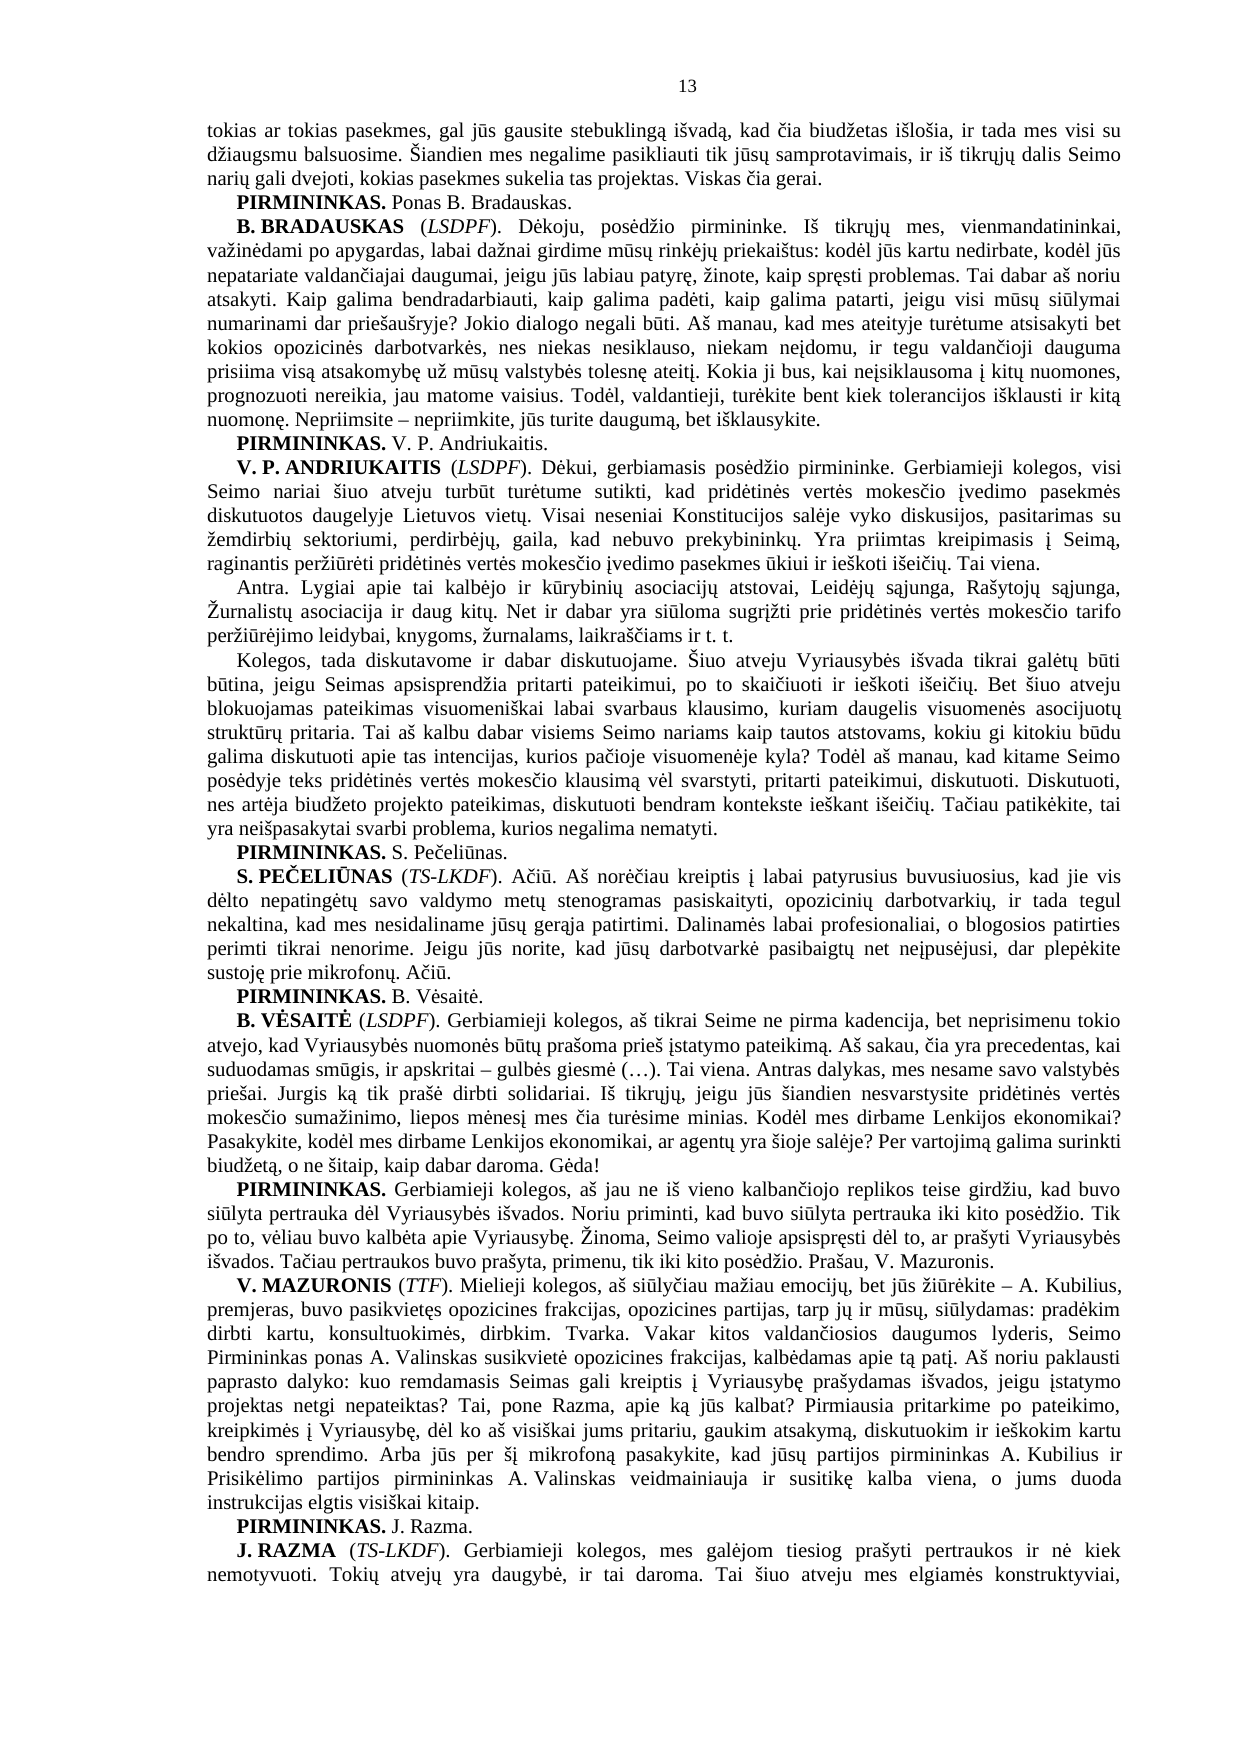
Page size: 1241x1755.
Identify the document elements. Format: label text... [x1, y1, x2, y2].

text PIRMININKAS. J. Razma. [207, 1514, 1122, 1538]
text PIRMININKAS. S. Pečeliūnas. [207, 840, 1122, 864]
text PIRMININKAS. Ponas B. Bradauskas. [207, 190, 1122, 214]
text V. P. ANDRIUKAITIS (LSDPF). Dėkui, gerbiamasis posėdžio pirmininke. Gerbiamieji kolegos, visi Seimo nariai šiuo atveju turbūt turėtume sutikti, kad pridėtinės vertės mokesčio įvedimo pasekmės diskutuotos daugelyje Lietuvos vietų. Visai neseniai Konstitucijos salėje vyko diskusijos, pasitarimas su žemdirbių sektoriumi, perdirbėjų, gaila, kad nebuvo prekybininkų. Yra priimtas kreipimasis į Seimą, raginantis peržiūrėti pridėtinės vertės mokesčio įvedimo pasekmes ūkiui ir ieškoti išeičių. Tai viena. [207, 455, 1122, 575]
text B. BRADAUSKAS (LSDPF). Dėkoju, posėdžio pirmininke. Iš tikrųjų mes, vienmandatininkai, važinėdami po apygardas, labai dažnai girdime mūsų rinkėjų priekaištus: kodėl jūs kartu nedirbate, kodėl jūs nepatariate valdančiajai daugumai, jeigu jūs labiau patyrę, žinote, kaip spręsti problemas. Tai dabar aš noriu atsakyti. Kaip galima bendradarbiauti, kaip galima padėti, kaip galima patarti, jeigu visi mūsų siūlymai numarinami dar priešaušryje? Jokio dialogo negali būti. Aš manau, kad mes ateityje turėtume atsisakyti bet kokios opozicinės darbotvarkės, nes niekas nesiklauso, niekam neįdomu, ir tegu valdančioji dauguma prisiima visą atsakomybę už mūsų valstybės tolesnę ateitį. Kokia ji bus, kai neįsiklausoma į kitų nuomones, prognozuoti nereikia, jau matome vaisius. Todėl, valdantieji, turėkite bent kiek tolerancijos išklausti ir kitą nuomonę. Nepriimsite – nepriimkite, jūs turite daugumą, bet išklausykite. [207, 214, 1122, 431]
text B. VĖSAITĖ (LSDPF). Gerbiamieji kolegos, aš tikrai Seime ne pirma kadencija, bet neprisimenu tokio atvejo, kad Vyriausybės nuomonės būtų prašoma prieš įstatymo pateikimą. Aš sakau, čia yra precedentas, kai suduodamas smūgis, ir apskritai – gulbės giesmė (…). Tai viena. Antras dalykas, mes nesame savo valstybės priešai. Jurgis ką tik prašė dirbti solidariai. Iš tikrųjų, jeigu jūs šiandien nesvarstysite pridėtinės vertės mokesčio sumažinimo, liepos mėnesį mes čia turėsime minias. Kodėl mes dirbame Lenkijos ekonomikai? Pasakykite, kodėl mes dirbame Lenkijos ekonomikai, ar agentų yra šioje salėje? Per vartojimą galima surinkti biudžetą, o ne šitaip, kaip dabar daroma. Gėda! [207, 1008, 1122, 1177]
text PIRMININKAS. Gerbiamieji kolegos, aš jau ne iš vieno kalbančiojo replikos teise girdžiu, kad buvo siūlyta pertrauka dėl Vyriausybės išvados. Noriu priminti, kad buvo siūlyta pertrauka iki kito posėdžio. Tik po to, vėliau buvo kalbėta apie Vyriausybę. Žinoma, Seimo valioje apsispręsti dėl to, ar prašyti Vyriausybės išvados. Tačiau pertraukos buvo prašyta, primenu, tik iki kito posėdžio. Prašau, V. Mazuronis. [207, 1177, 1122, 1273]
text Kolegos, tada diskutavome ir dabar diskutuojame. Šiuo atveju Vyriausybės išvada tikrai galėtų būti būtina, jeigu Seimas apsisprendžia pritarti pateikimui, po to skaičiuoti ir ieškoti išeičių. Bet šiuo atveju blokuojamas pateikimas visuomeniškai labai svarbaus klausimo, kuriam daugelis visuomenės asocijuotų struktūrų pritaria. Tai aš kalbu dabar visiems Seimo nariams kaip tautos atstovams, kokiu gi kitokiu būdu galima diskutuoti apie tas intencijas, kurios pačioje visuomenėje kyla? Todėl aš manau, kad kitame Seimo posėdyje teks pridėtinės vertės mokesčio klausimą vėl svarstyti, pritarti pateikimui, diskutuoti. Diskutuoti, nes artėja biudžeto projekto pateikimas, diskutuoti bendram kontekste ieškant išeičių. Tačiau patikėkite, tai yra neišpasakytai svarbi problema, kurios negalima nematyti. [207, 647, 1122, 840]
text PIRMININKAS. B. Vėsaitė. [207, 984, 1122, 1008]
text PIRMININKAS. V. P. Andriukaitis. [207, 431, 1122, 455]
text Antra. Lygiai apie tai kalbėjo ir kūrybinių asociacijų atstovai, Leidėjų sąjunga, Rašytojų sąjunga, Žurnalistų asociacija ir daug kitų. Net ir dabar yra siūloma sugrįžti prie pridėtinės vertės mokesčio tarifo peržiūrėjimo leidybai, knygoms, žurnalams, laikraščiams ir t. t. [207, 575, 1122, 647]
text V. MAZURONIS (TTF). Mielieji kolegos, aš siūlyčiau mažiau emocijų, bet jūs žiūrėkite – A. Kubilius, premjeras, buvo pasikvietęs opozicines frakcijas, opozicines partijas, tarp jų ir mūsų, siūlydamas: pradėkim dirbti kartu, konsultuokimės, dirbkim. Tvarka. Vakar kitos valdančiosios daugumos lyderis, Seimo Pirmininkas ponas A. Valinskas susikvietė opozicines frakcijas, kalbėdamas apie tą patį. Aš noriu paklausti paprasto dalyko: kuo remdamasis Seimas gali kreiptis į Vyriausybę prašydamas išvados, jeigu įstatymo projektas netgi nepateiktas? Tai, pone Razma, apie ką jūs kalbat? Pirmiausia pritarkime po pateikimo, kreipkimės į Vyriausybę, dėl ko aš visiškai jums pritariu, gaukim atsakymą, diskutuokim ir ieškokim kartu bendro sprendimo. Arba jūs per šį mikrofoną pasakykite, kad jūsų partijos pirmininkas A. Kubilius ir Prisikėlimo partijos pirmininkas A. Valinskas veidmainiauja ir susitikę kalba viena, o jums duoda instrukcijas elgtis visiškai kitaip. [207, 1273, 1122, 1514]
text J. RAZMA (TS-LKDF). Gerbiamieji kolegos, mes galėjom tiesiog prašyti pertraukos ir nė kiek nemotyvuoti. Tokių atvejų yra daugybė, ir tai daroma. Tai šiuo atveju mes elgiamės konstruktyviai, [207, 1538, 1122, 1586]
text S. PEČELIŪNAS (TS-LKDF). Ačiū. Aš norėčiau kreiptis į labai patyrusius buvusiuosius, kad jie vis dėlto nepatingėtų savo valdymo metų stenogramas pasiskaityti, opozicinių darbotvarkių, ir tada tegul nekaltina, kad mes nesidaliname jūsų gerąja patirtimi. Dalinamės labai profesionaliai, o blogosios patirties perimti tikrai nenorime. Jeigu jūs norite, kad jūsų darbotvarkė pasibaigtų net neįpusėjusi, dar plepėkite sustoję prie mikrofonų. Ačiū. [207, 864, 1122, 984]
text tokias ar tokias pasekmes, gal jūs gausite stebuklingą išvadą, kad čia biudžetas išlošia, ir tada mes visi su džiaugsmu balsuosime. Šiandien mes negalime pasikliauti tik jūsų samprotavimais, ir iš tikrųjų dalis Seimo narių gali dvejoti, kokias pasekmes sukelia tas projektas. Viskas čia gerai. [207, 118, 1122, 190]
